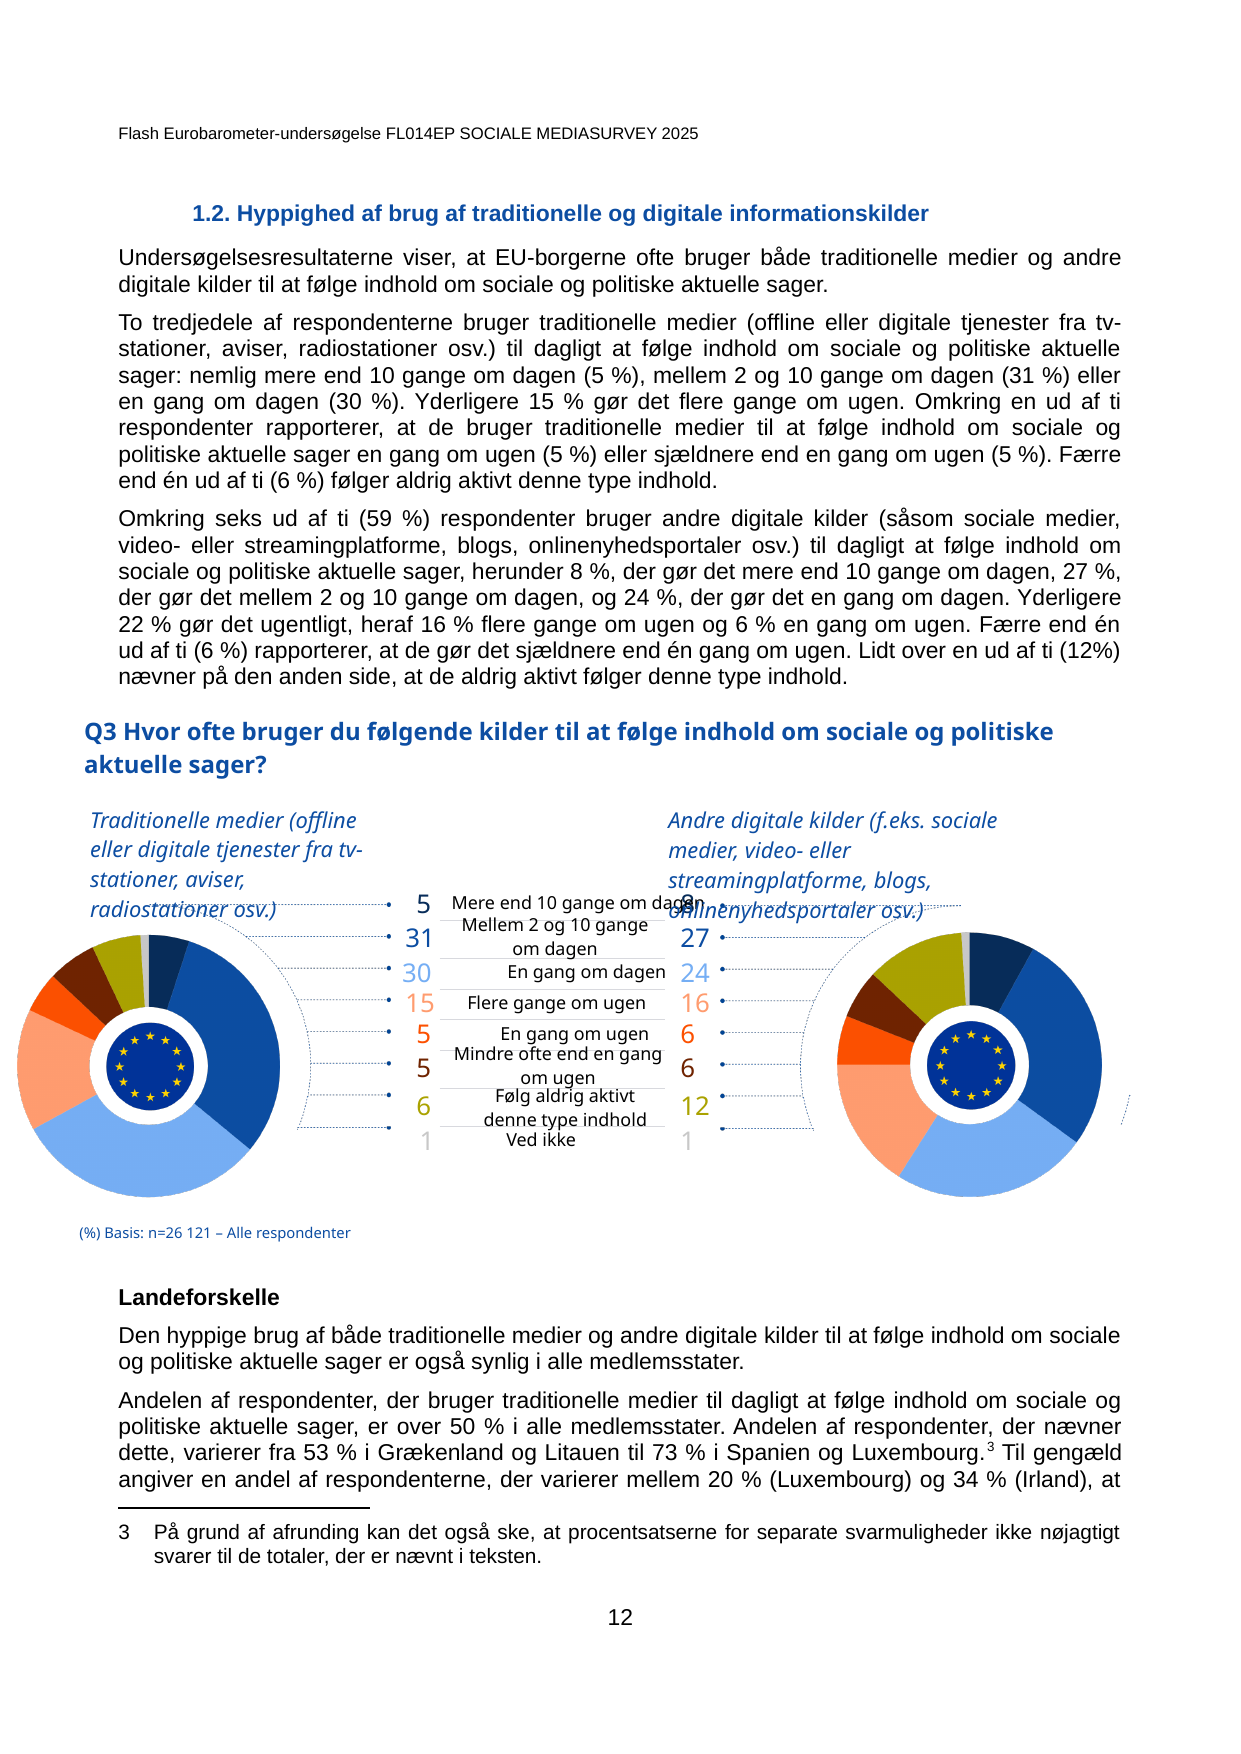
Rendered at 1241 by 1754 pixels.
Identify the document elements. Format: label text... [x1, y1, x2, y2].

text Undersøgelsesresultaterne viser, at EU-borgerne ofte bruger både traditionelle medier og andre digitale kilder til at følge indhold om sociale og politiske aktuelle sager. [118, 244, 1122, 297]
text Landeforskelle [118, 1284, 1122, 1310]
text Omkring seks ud af ti (59 %) respondenter bruger andre digitale kilder (såsom sociale medier, video- eller streamingplatforme, blogs, onlinenyhedsportaler osv.) til dagligt at følge indhold om sociale og politiske aktuelle sager, herunder 8 %, der gør det mere end 10 gange om dagen, 27 %, der gør det mellem 2 og 10 gange om dagen, og 24 %, der gør det en gang om dagen. Yderligere 22 % gør det ugentligt, heraf 16 % flere gange om ugen og 6 % en gang om ugen. Færre end én ud af ti (6 %) rapporterer, at de gør det sjældnere end én gang om ugen. Lidt over en ud af ti (12%) nævner på den anden side, at de aldrig aktivt følger denne type indhold. [118, 505, 1122, 690]
text To tredjedele af respondenterne bruger traditionelle medier (offline eller digitale tjenester fra tv-stationer, aviser, radiostationer osv.) til dagligt at følge indhold om sociale og politiske aktuelle sager: nemlig mere end 10 gange om dagen (5 %), mellem 2 og 10 gange om dagen (31 %) eller en gang om dagen (30 %). Yderligere 15 % gør det flere gange om ugen. Omkring en ud af ti respondenter rapporterer, at de bruger traditionelle medier til at følge indhold om sociale og politiske aktuelle sager en gang om ugen (5 %) eller sjældnere end en gang om ugen (5 %). Færre end én ud af ti (6 %) følger aldrig aktivt denne type indhold. [118, 309, 1122, 493]
subtitle 1.2. Hyppighed af brug af traditionelle og digitale informationskilder [118, 199, 1122, 226]
text Andelen af respondenter, der bruger traditionelle medier til dagligt at følge indhold om sociale og politiske aktuelle sager, er over 50 % i alle medlemsstater. Andelen af respondenter, der nævner dette, varierer fra 53 % i Grækenland og Litauen til 73 % i Spanien og Luxembourg. Til gengæld angiver en andel af respondenterne, der varierer mellem 20 % (Luxembourg) og 34 % (Irland), at [118, 1387, 1122, 1492]
text På grund af afrunding kan det også ske, at procentsatserne for separate svarmuligheder ikke nøjagtigt svarer til de totaler, der er nævnt i teksten. [118, 1520, 1122, 1568]
picture [4, 902, 391, 1206]
text Den hyppige brug af både traditionelle medier og andre digitale kilder til at følge indhold om sociale og politiske aktuelle sager er også synlig i alle medlemsstater. [118, 1322, 1122, 1375]
picture [720, 903, 1132, 1206]
